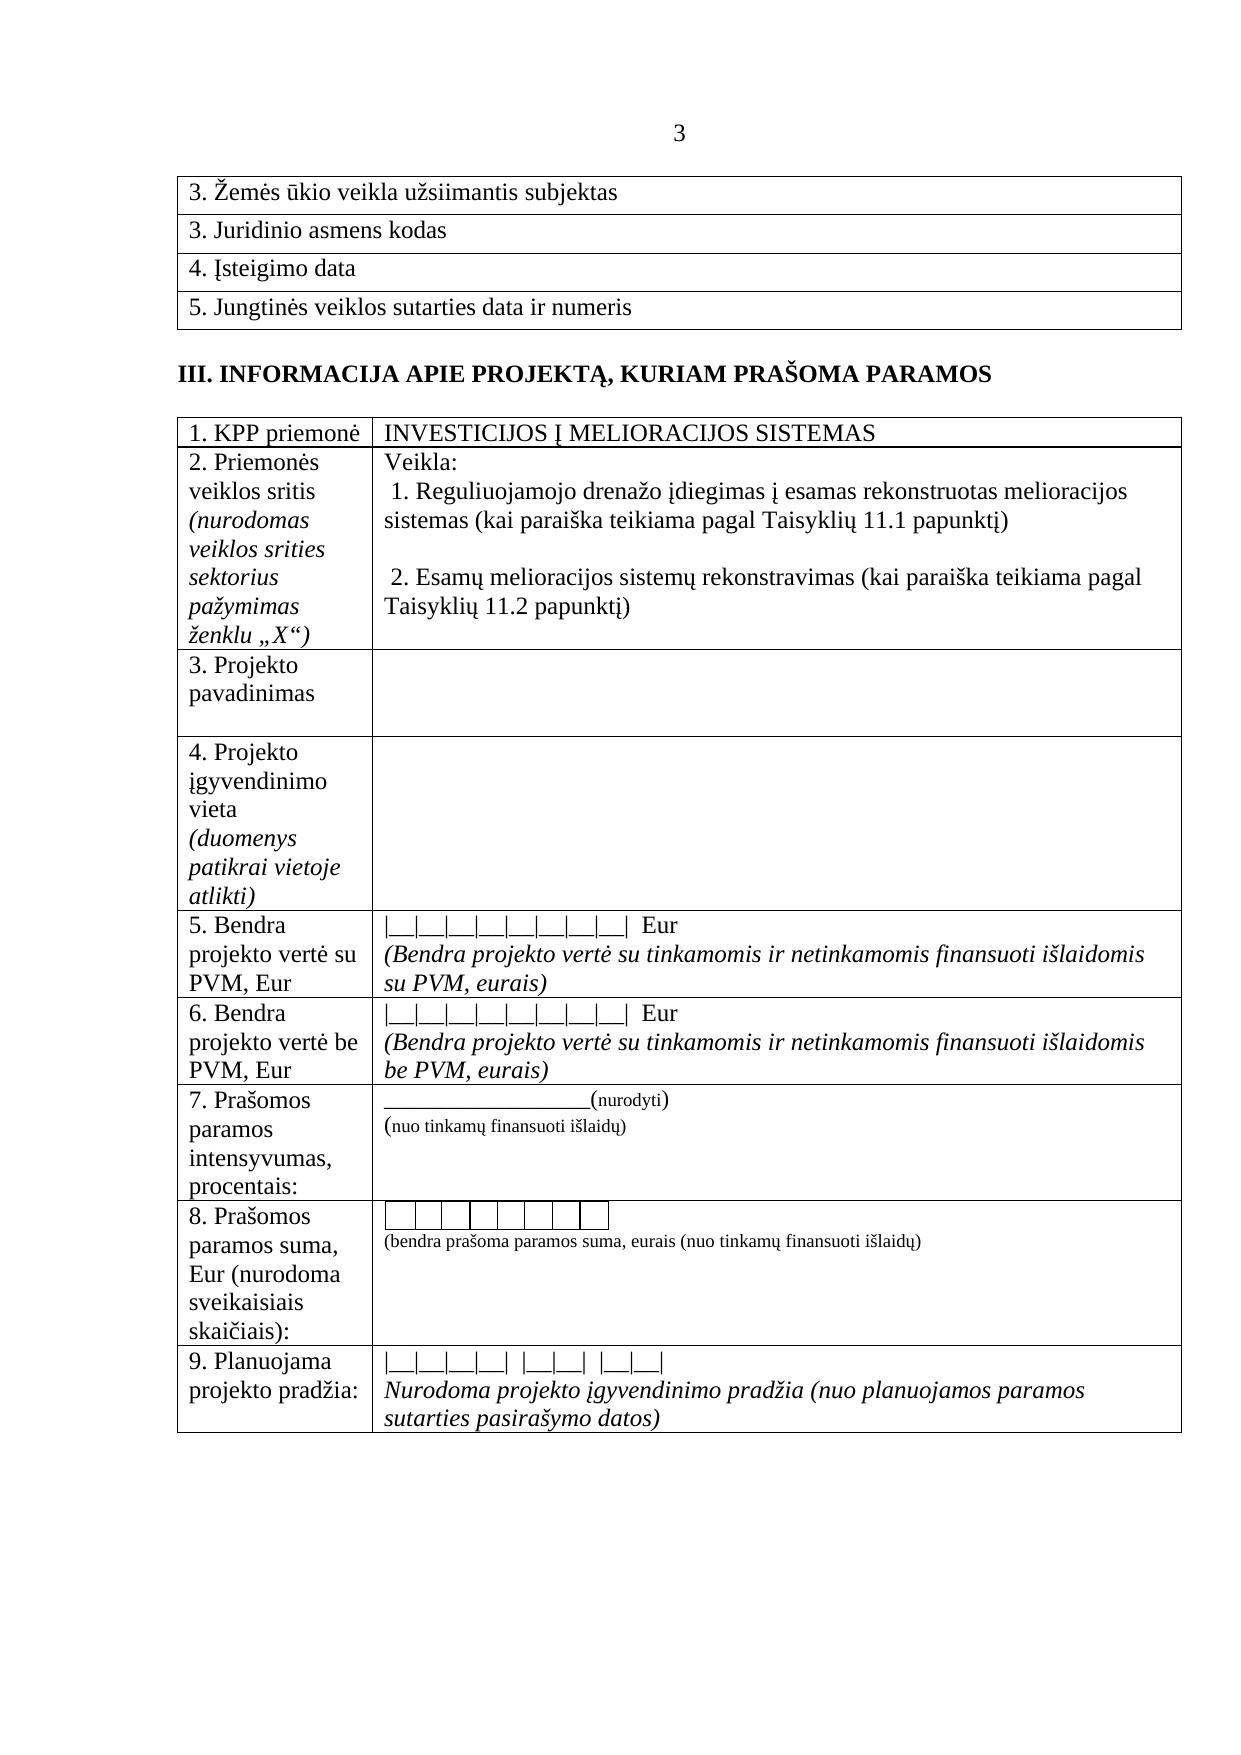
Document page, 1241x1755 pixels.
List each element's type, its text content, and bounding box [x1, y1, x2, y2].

table_cell 4. Projekto įgyvendinimo vieta (duomenys patikrai vietoje atlikti) [178, 737, 372, 909]
table_cell 8. Prašomos paramos suma, Eur (nurodoma sveikaisiais skaičiais): [178, 1201, 372, 1345]
table_header [553, 1202, 579, 1229]
table_cell |__|__|__|__|__|__|__|__| Eur (Bendra projekto vertė su tinkamomis ir netinkamomis finansuoti išlaidomis be PVM, eurais) [373, 998, 1181, 1084]
table_cell (bendra prašoma paramos suma, eurais (nuo tinkamų finansuoti išlaidų) [373, 1201, 1181, 1345]
table_cell [373, 737, 1181, 909]
table_cell __________________(nurodyti) (nuo tinkamų finansuoti išlaidų) [373, 1085, 1181, 1200]
text III. INFORMACIJA APIE PROJEKTĄ, KURIAM PRAŠOMA PARAMOS [177, 359, 1181, 388]
table_cell 7. Prašomos paramos intensyvumas, procentais: [178, 1085, 372, 1200]
table_header 1. KPP priemonė [178, 418, 372, 446]
table_cell 5. Jungtinės veiklos sutarties data ir numeris [178, 292, 1181, 329]
table_cell 6. Bendra projekto vertė be PVM, Eur [178, 998, 372, 1084]
table_header [525, 1202, 552, 1229]
table_cell 4. Įsteigimo data [178, 254, 1181, 291]
table_cell 3. Žemės ūkio veikla užsiimantis subjektas [178, 177, 1181, 214]
table_header [581, 1202, 608, 1229]
table_header [498, 1202, 524, 1229]
table_cell Veikla: 1. Reguliuojamojo drenažo įdiegimas į esamas rekonstruotas melioracijos sistemas (kai paraiška teikiama pagal Taisyklių 11.1 papunktį) 2. Esamų melioracijos sistemų rekonstravimas (kai paraiška teikiama pagal Taisyklių 11.2 papunktį) [373, 448, 1181, 649]
table_header [471, 1202, 497, 1229]
table_header [442, 1202, 469, 1229]
table_cell 5. Bendra projekto vertė su PVM, Eur [178, 911, 372, 997]
table_header INVESTICIJOS Į MELIORACIJOS SISTEMAS [373, 418, 1181, 446]
table_cell |__|__|__|__|__|__|__|__| Eur (Bendra projekto vertė su tinkamomis ir netinkamomis finansuoti išlaidomis su PVM, eurais) [373, 911, 1181, 997]
table_cell 3. Juridinio asmens kodas [178, 215, 1181, 252]
table_cell |__|__|__|__| |__|__| |__|__| Nurodoma projekto įgyvendinimo pradžia (nuo planuojamos paramos sutarties pasirašymo datos) [373, 1346, 1181, 1432]
table_header [386, 1202, 415, 1229]
table_cell 3. Projekto pavadinimas [178, 650, 372, 736]
table_cell 2. Priemonės veiklos sritis (nurodomas veiklos srities sektorius pažymimas ženklu „X“) [178, 448, 372, 649]
table_cell [373, 650, 1181, 736]
table_cell 9. Planuojama projekto pradžia: [178, 1346, 372, 1432]
table_header [416, 1202, 441, 1229]
